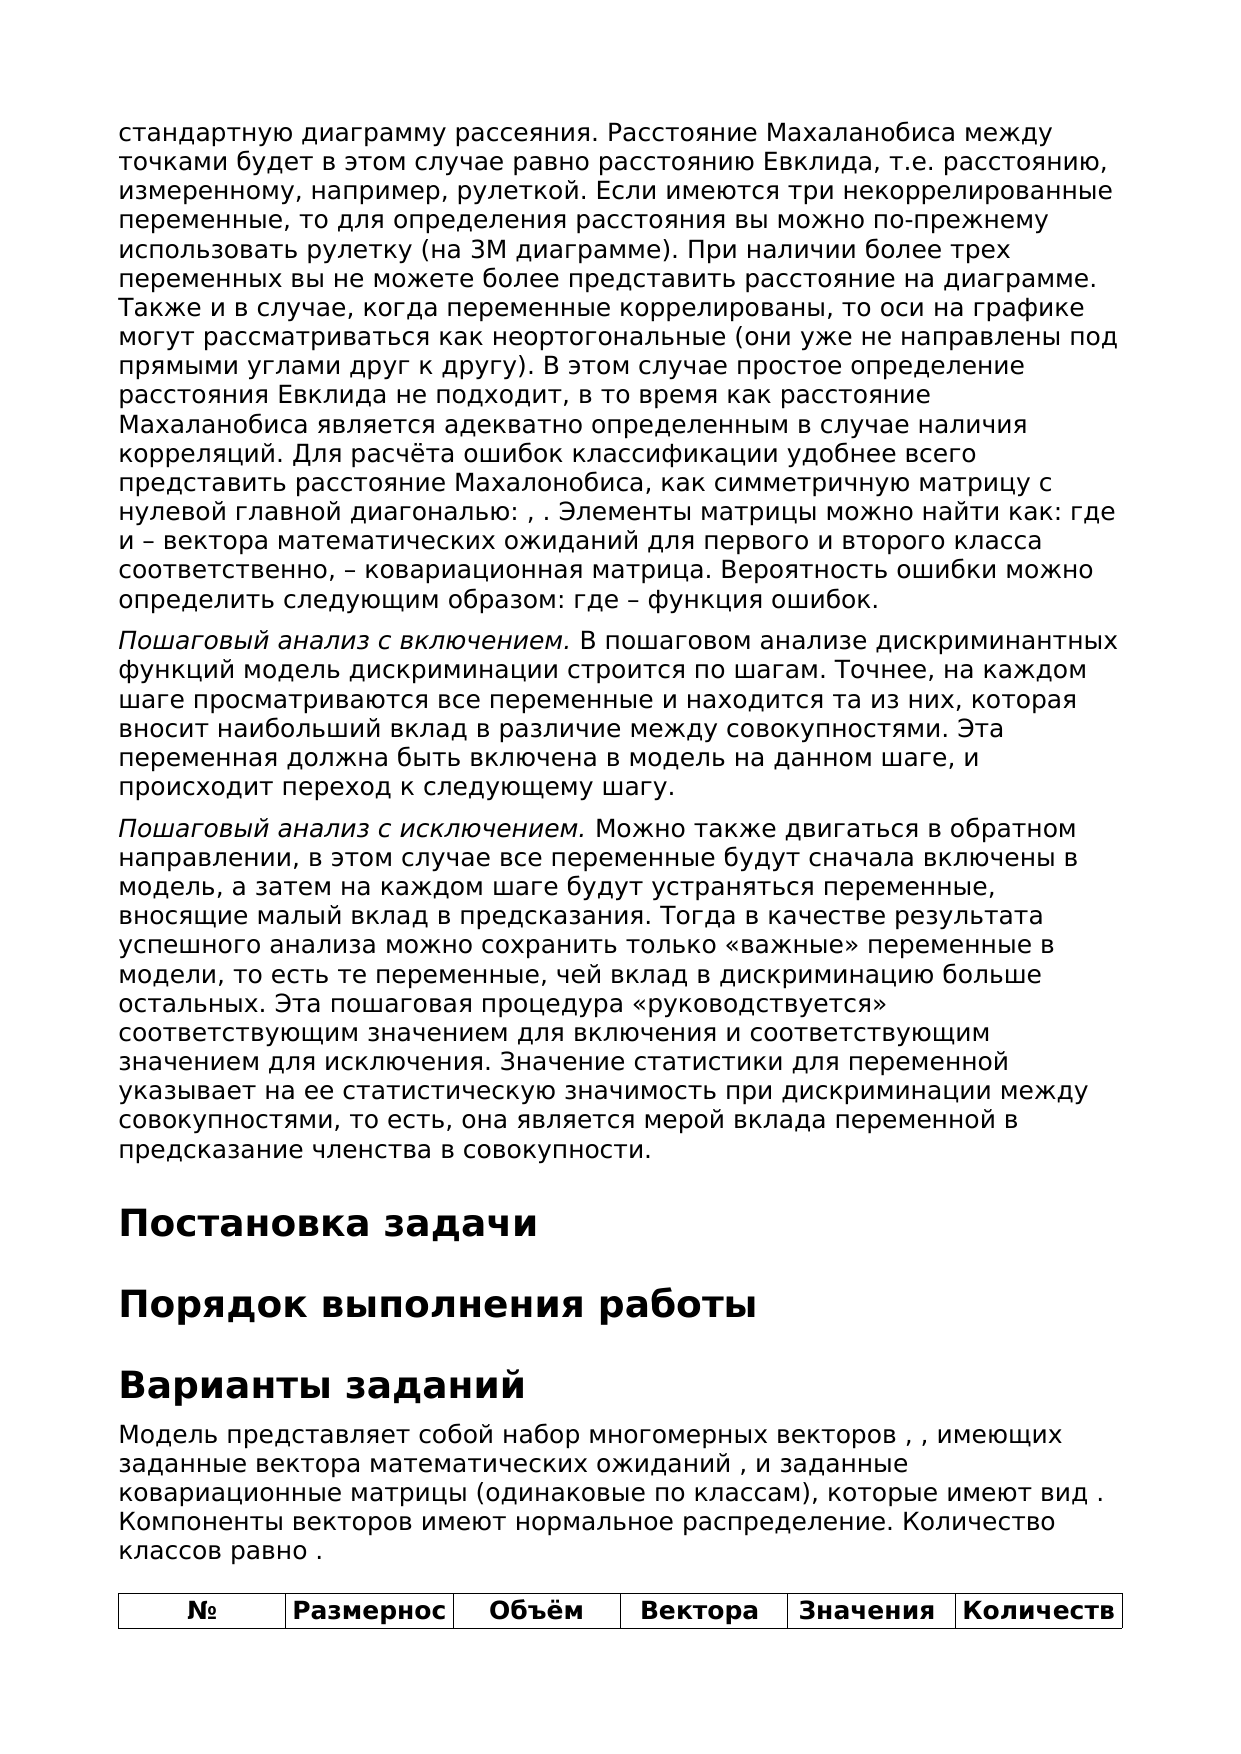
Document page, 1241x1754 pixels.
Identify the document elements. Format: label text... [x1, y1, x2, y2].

table_header Вектора [621, 1594, 787, 1628]
table_header Объём [454, 1594, 620, 1628]
table_header Значения [788, 1594, 955, 1628]
table_header № [119, 1594, 285, 1628]
text стандартную диаграмму рассеяния. Расстояние Махаланобиса между точками будет в этом случае равно расстоянию Евклида, т.е. расстоянию, измеренному, например, рулеткой. Если имеются три некоррелированные переменные, то для определения расстояния вы можно по-прежнему использовать рулетку (на 3М диаграмме). При наличии более трех переменных вы не можете более представить расстояние на диаграмме. Также и в случае, когда переменные коррелированы, то оси на графике могут рассматриваться как неортогональные (они уже не направлены под прямыми углами друг к другу). В этом случае простое определение расстояния Евклида не подходит, в то время как расстояние Махаланобиса является адекватно определенным в случае наличия корреляций. Для расчёта ошибок классификации удобнее всего представить расстояние Махалонобиса, как симметричную матрицу с нулевой главной диагональю: , . Элементы матрицы можно найти как: где и – вектора математических ожиданий для первого и второго класса соответственно, – ковариационная матрица. Вероятность ошибки можно определить следующим образом: где – функция ошибок. [118, 118, 1122, 614]
text Пошаговый анализ с включением. В пошаговом анализе дискриминантных функций модель дискриминации строится по шагам. Точнее, на каждом шаге просматриваются все переменные и находится та из них, которая вносит наибольший вклад в различие между совокупностями. Эта переменная должна быть включена в модель на данном шаге, и происходит переход к следующему шагу. [118, 626, 1122, 801]
text Модель представляет собой набор многомерных векторов , , имеющих заданные вектора математических ожиданий , и заданные ковариационные матрицы (одинаковые по классам), которые имеют вид . Компоненты векторов имеют нормальное распределение. Количество классов равно . [118, 1420, 1122, 1566]
subtitle Постановка задачи [118, 1201, 1122, 1245]
table_header Количеств [956, 1594, 1122, 1628]
subtitle Порядок выполнения работы [118, 1283, 1122, 1326]
text Пошаговый анализ с исключением. Можно также двигаться в обратном направлении, в этом случае все переменные будут сначала включены в модель, а затем на каждом шаге будут устраняться переменные, вносящие малый вклад в предсказания. Тогда в качестве результата успешного анализа можно сохранить только «важные» переменные в модели, то есть те переменные, чей вклад в дискриминацию больше остальных. Эта пошаговая процедура «руководствуется» соответствующим значением для включения и соответствующим значением для исключения. Значение статистики для переменной указывает на ее статистическую значимость при дискриминации между совокупностями, то есть, она является мерой вклада переменной в предсказание членства в совокупности. [118, 814, 1122, 1164]
table_header Размернос [286, 1594, 453, 1628]
subtitle Варианты заданий [118, 1364, 1122, 1407]
